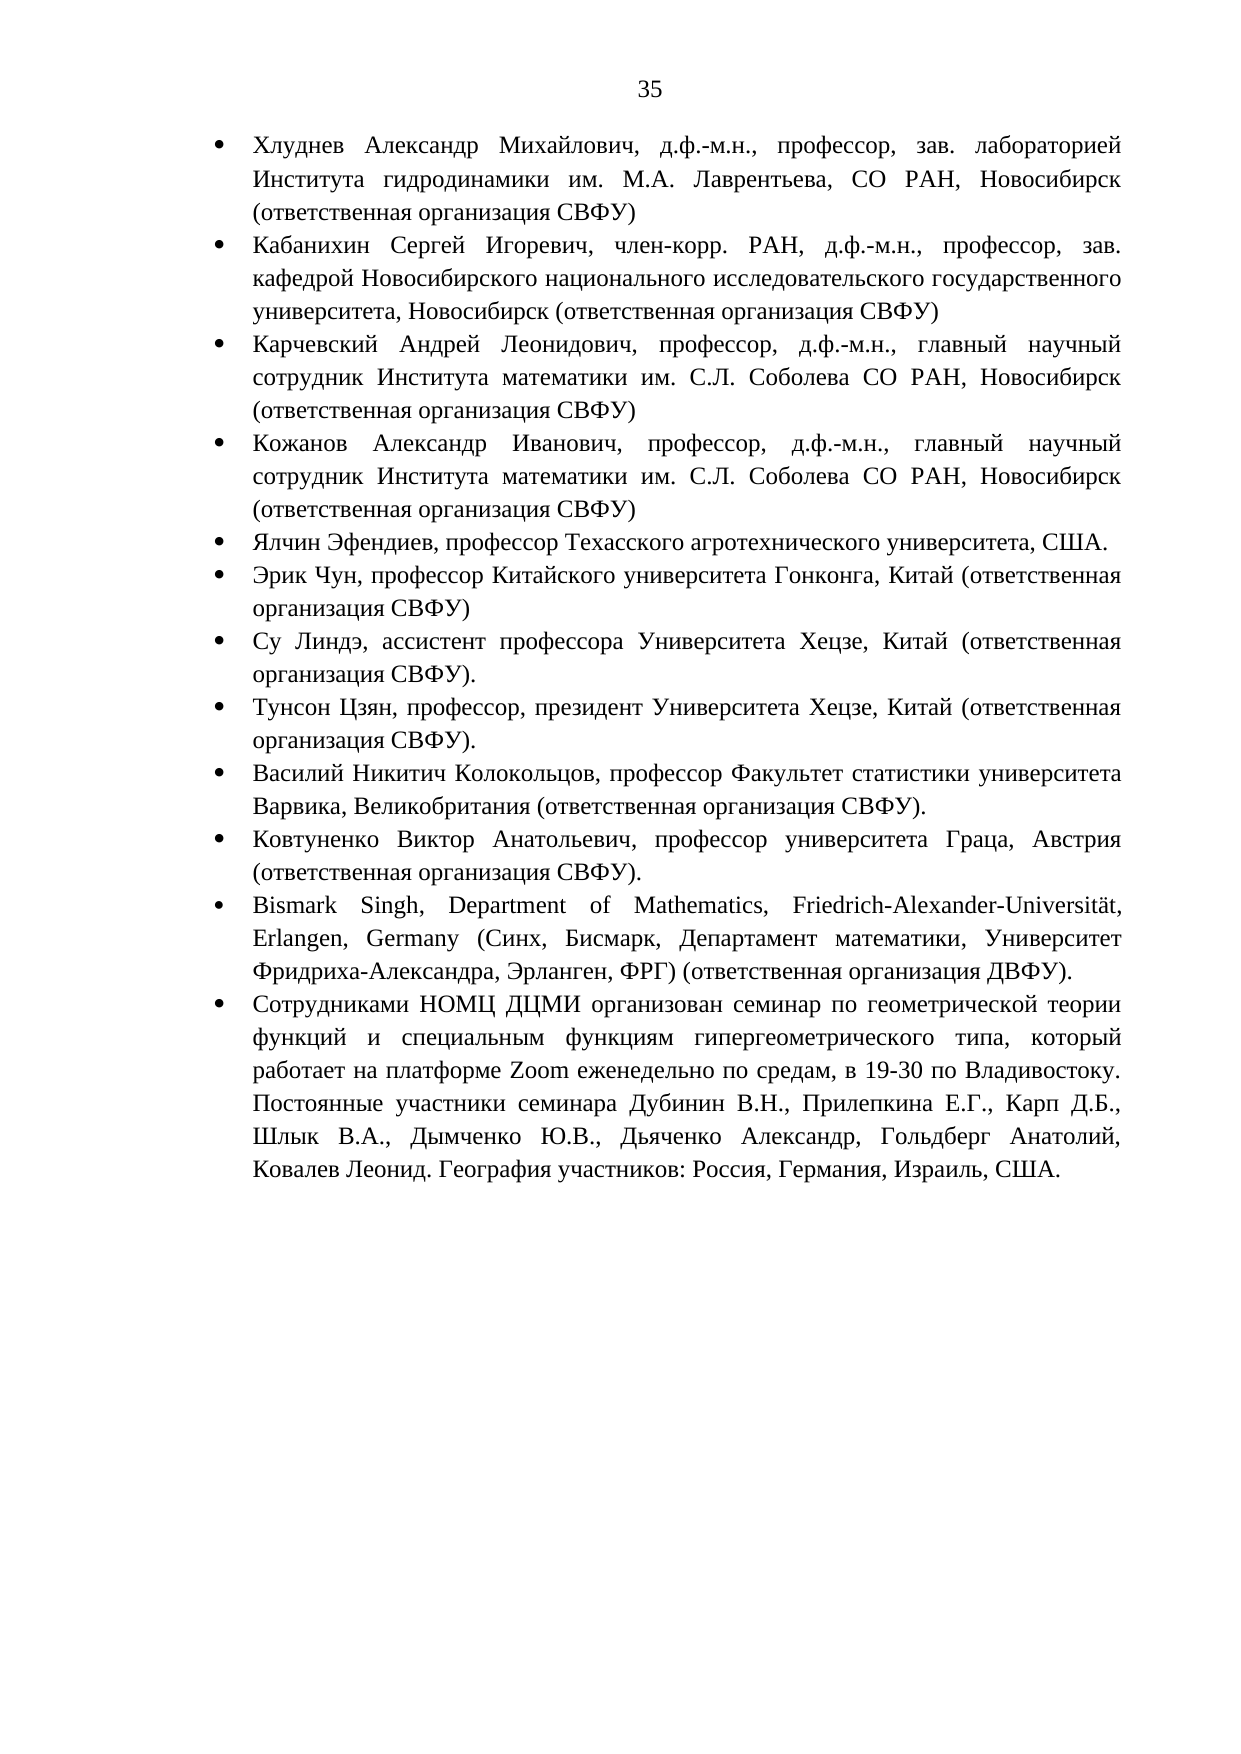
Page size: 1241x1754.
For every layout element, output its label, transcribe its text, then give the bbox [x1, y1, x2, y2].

list Ялчин Эфендиев, профессор Техасского агротехнического университета, США. [215, 527, 1122, 556]
list Карчевский Андрей Леонидович, профессор, д.ф.-м.н., главный научный сотрудник Института математики им. С.Л. Соболева СО РАН, Новосибирск (ответственная организация СВФУ) [215, 329, 1122, 423]
list Сотрудниками НОМЦ ДЦМИ организован семинар по геометрической теории функций и специальным функциям гипергеометрического типа, который работает на платформе Zoom еженедельно по средам, в 19-30 по Владивостоку. Постоянные участники семинара Дубинин В.Н., Прилепкина Е.Г., Карп Д.Б., Шлык В.А., Дымченко Ю.В., Дьяченко Александр, Гольдберг Анатолий, Ковалев Леонид. География участников: Россия, Германия, Израиль, США. [215, 989, 1122, 1183]
list Ковтуненко Виктор Анатольевич, профессор университета Граца, Австрия (ответственная организация СВФУ). [215, 824, 1122, 886]
list Тунсон Цзян, профессор, президент Университета Хецзе, Китай (ответственная организация СВФУ). [215, 692, 1122, 754]
list Хлуднев Александр Михайлович, д.ф.-м.н., профессор, зав. лабораторией Института гидродинамики им. М.А. Лаврентьева, СО РАН, Новосибирск (ответственная организация СВФУ) [215, 131, 1122, 225]
list Кожанов Александр Иванович, профессор, д.ф.-м.н., главный научный сотрудник Института математики им. С.Л. Соболева СО РАН, Новосибирск (ответственная организация СВФУ) [215, 428, 1122, 523]
list Bismark Singh, Department of Mathematics, Friedrich-Alexander-Universität, Erlangen, Germany (Синх, Бисмарк, Департамент математики, Университет Фридриха-Александра, Эрланген, ФРГ) (ответственная организация ДВФУ). [215, 890, 1122, 985]
list Василий Никитич Колокольцов, профессор Факультет статистики университета Варвика, Великобритания (ответственная организация СВФУ). [215, 758, 1122, 820]
list Кабанихин Сергей Игоревич, член-корр. РАН, д.ф.-м.н., профессор, зав. кафедрой Новосибирского национального исследовательского государственного университета, Новосибирск (ответственная организация СВФУ) [215, 230, 1122, 324]
list Су Линдэ, ассистент профессора Университета Хецзе, Китай (ответственная организация СВФУ). [215, 626, 1122, 688]
list Эрик Чун, профессор Китайского университета Гонконга, Китай (ответственная организация СВФУ) [215, 560, 1122, 622]
